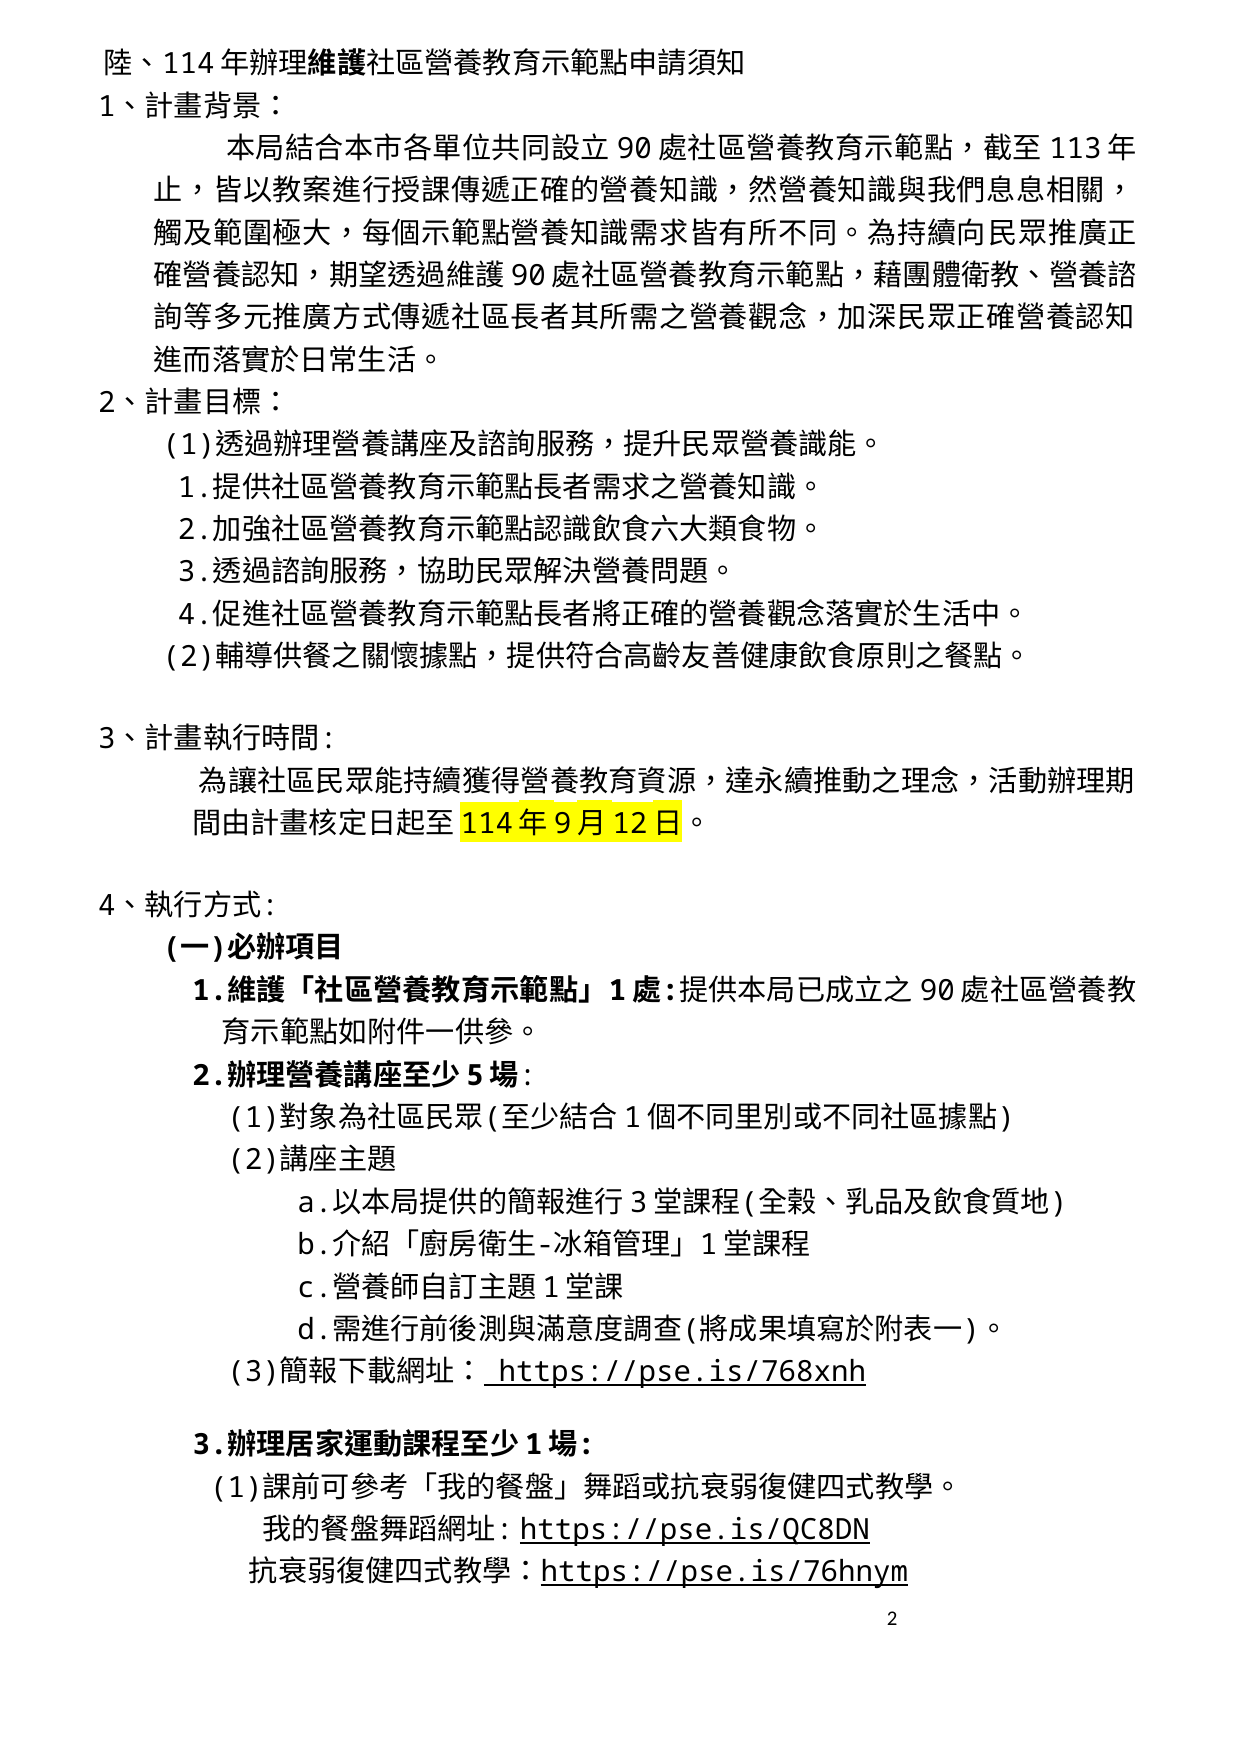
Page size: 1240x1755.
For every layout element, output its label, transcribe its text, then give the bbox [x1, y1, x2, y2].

text a.以本局提供的簡報進行3堂課程(全榖、乳品及飲食質地) [192, 1178, 1137, 1221]
text (1)對象為社區民眾(至少結合1個不同里別或不同社區據點) [192, 1093, 1137, 1136]
list 透過辦理營養講座及諮詢服務，提升民眾營養識能。 [148, 421, 1137, 463]
list 輔導供餐之關懷據點，提供符合高齡友善健康飲食原則之餐點。 [148, 633, 1137, 675]
list 計畫目標： [98, 378, 1137, 421]
text 1.維護「社區營養教育示範點」1處:提供本局已成立之90處社區營養教育示範點如附件一供參。 [192, 966, 1137, 1051]
list 執行方式: [98, 882, 1137, 924]
text (1)課前可參考「我的餐盤」舞蹈或抗衰弱復健四式教學。 [192, 1463, 1137, 1506]
text 抗衰弱復健四式教學：https://pse.is/76hnym [192, 1548, 1137, 1590]
text 陸、114年辦理維護社區營養教育示範點申請須知 [103, 40, 1137, 82]
list 透過諮詢服務，協助民眾解決營養問題。 [178, 548, 1137, 590]
text 2.辦理營養講座至少5場: [192, 1051, 1137, 1093]
text 3.辦理居家運動課程至少1場: [192, 1421, 1137, 1463]
list 計畫執行時間: [98, 715, 1137, 757]
list 加強社區營養教育示範點認識飲食六大類食物。 [178, 506, 1137, 548]
text b.介紹「廚房衛生-冰箱管理」1堂課程 [192, 1221, 1137, 1263]
text (一)必辦項目 [163, 924, 1137, 966]
text c.營養師自訂主題1堂課 [192, 1263, 1137, 1306]
text 為讓社區民眾能持續獲得營養教育資源，達永續推動之理念，活動辦理期間由計畫核定日起至114年9月12日。 [192, 757, 1137, 842]
text (2)講座主題 [192, 1136, 1137, 1178]
text 我的餐盤舞蹈網址: https://pse.is/QC8DN [192, 1506, 1137, 1548]
text (3)簡報下載網址： https://pse.is/768xnh [192, 1348, 1137, 1390]
list 提供社區營養教育示範點長者需求之營養知識。 [178, 463, 1137, 506]
list 促進社區營養教育示範點長者將正確的營養觀念落實於生活中。 [178, 590, 1137, 633]
text d.需進行前後測與滿意度調查(將成果填寫於附表一)。 [192, 1306, 1137, 1348]
list 計畫背景： [98, 82, 1137, 124]
text 本局結合本市各單位共同設立90處社區營養教育示範點，截至113年止，皆以教案進行授課傳遞正確的營養知識，然營養知識與我們息息相關，觸及範圍極大，每個示範點營養知識需求皆有所不同。為持續向民眾推廣正確營養認知，期望透過維護90處社區營養教育示範點，藉團體衛教、營養諮詢等多元推廣方式傳遞社區長者其所需之營養觀念，加深民眾正確營養認知進而落實於日常生活。 [153, 124, 1137, 378]
